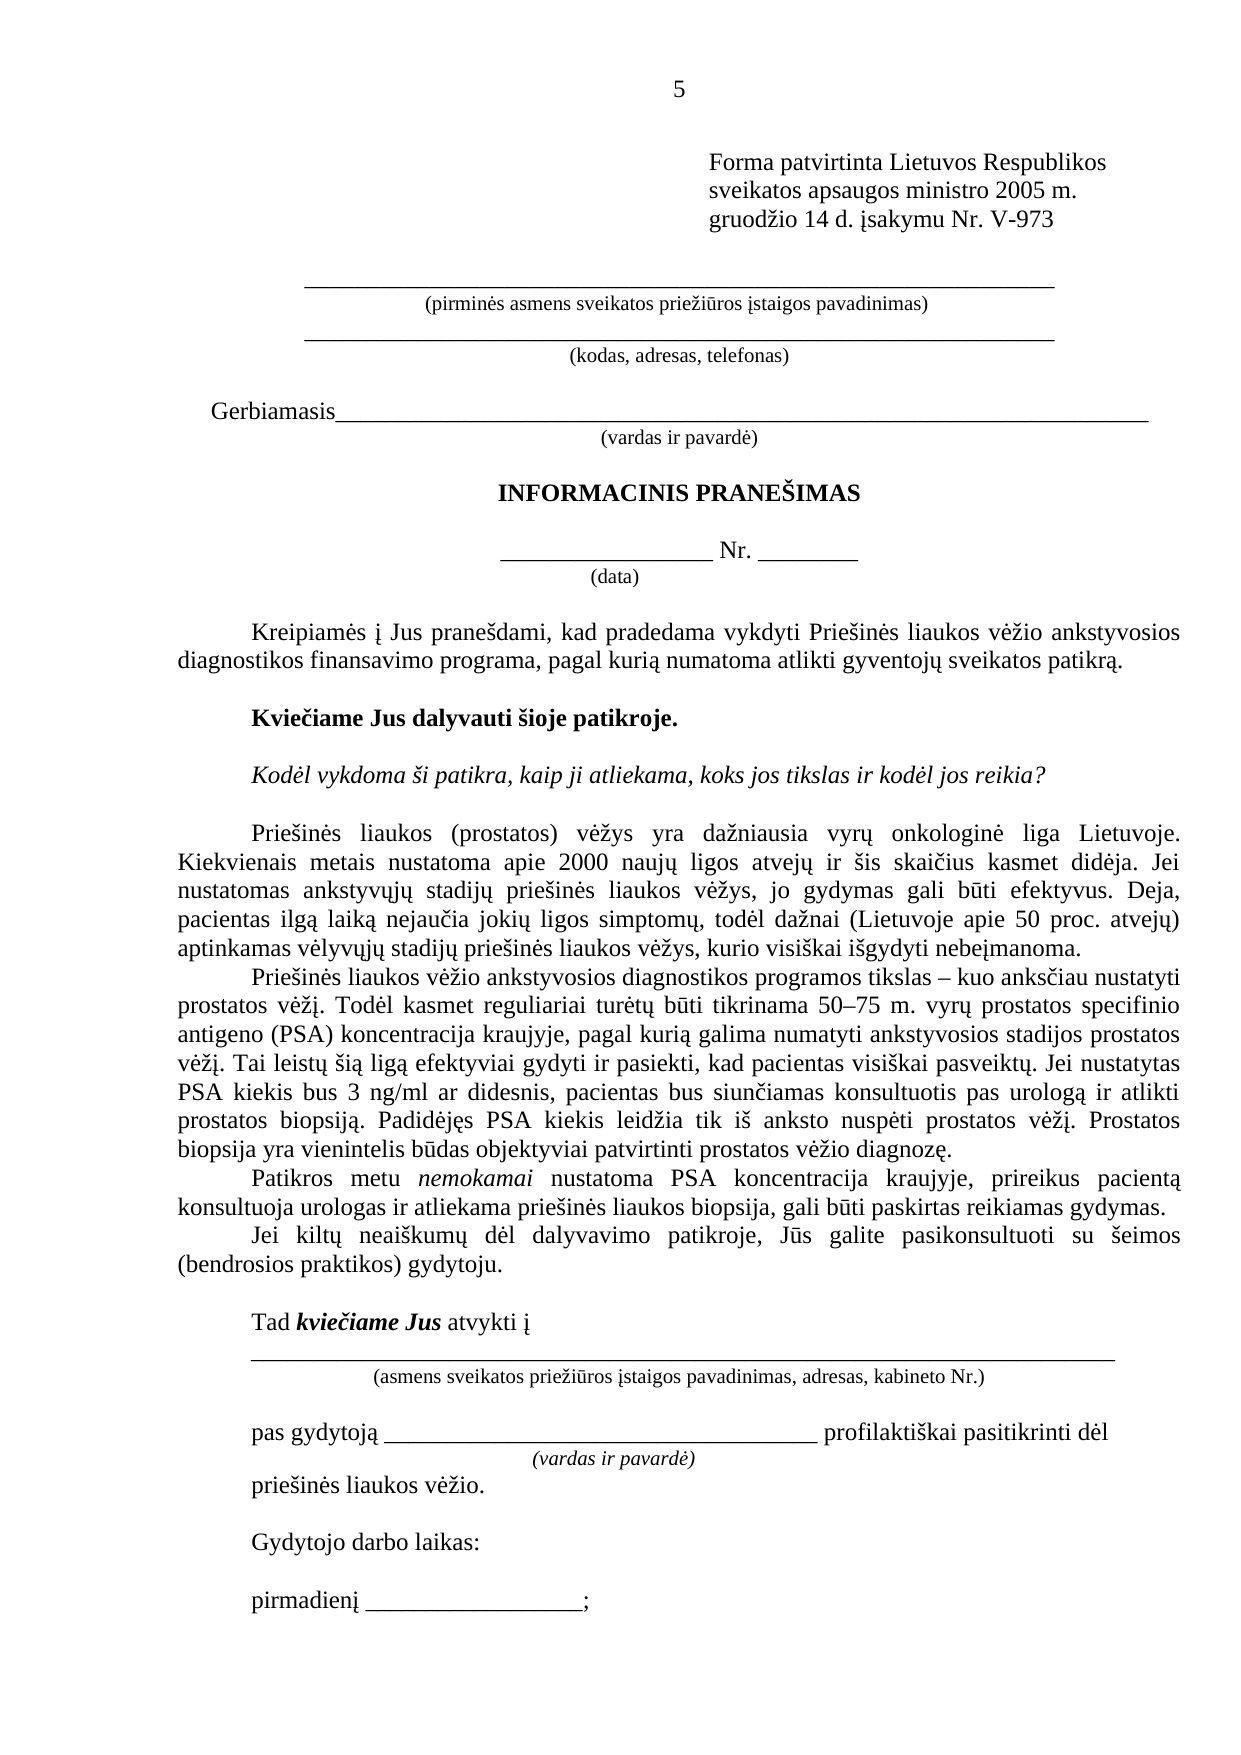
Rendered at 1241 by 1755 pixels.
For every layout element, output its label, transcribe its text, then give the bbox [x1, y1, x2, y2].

text ____________________________________________________________ [177, 315, 1181, 343]
text _________________ Nr. ________ [177, 535, 1181, 564]
text Kviečiame Jus dalyvauti šioje patikroje. [177, 703, 1181, 732]
text (vardas ir pavardė) [177, 1446, 1181, 1470]
text (asmens sveikatos priežiūros įstaigos pavadinimas, adresas, kabineto Nr.) [177, 1364, 1181, 1388]
text Forma patvirtinta Lietuvos Respublikos [177, 147, 1181, 176]
text ____________________________________________________________ [177, 262, 1181, 291]
text (kodas, adresas, telefonas) [177, 343, 1181, 367]
text (vardas ir pavardė) [177, 425, 1181, 449]
text INFORMACINIS PRANEŠIMAS [177, 478, 1181, 507]
text Gerbiamasis [177, 396, 1181, 425]
text Gydytojo darbo laikas: [177, 1527, 1181, 1556]
text Priešinės liaukos vėžio ankstyvosios diagnostikos programos tikslas – kuo anksčiau nustatyti prostatos vėžį. Todėl kasmet reguliariai turėtų būti tikrinama 50–75 m. vyrų prostatos specifinio antigeno (PSA) koncentracija kraujyje, pagal kurią galima numatyti ankstyvosios stadijos prostatos vėžį. Tai leistų šią ligą efektyviai gydyti ir pasiekti, kad pacientas visiškai pasveiktų. Jei nustatytas PSA kiekis bus 3 ng/ml ar didesnis, pacientas bus siunčiamas konsultuotis pas urologą ir atlikti prostatos biopsiją. Padidėjęs PSA kiekis leidžia tik iš anksto nuspėti prostatos vėžį. Prostatos biopsija yra vienintelis būdas objektyviai patvirtinti prostatos vėžio diagnozę. [177, 962, 1181, 1163]
text Jei kiltų neaiškumų dėl dalyvavimo patikroje, Jūs galite pasikonsultuoti su šeimos (bendrosios praktikos) gydytoju. [177, 1221, 1181, 1278]
text Kreipiamės į Jus pranešdami, kad pradedama vykdyti Priešinės liaukos vėžio ankstyvosios diagnostikos finansavimo programa, pagal kurią numatoma atlikti gyventojų sveikatos patikrą. [177, 617, 1181, 674]
text Kodėl vykdoma ši patikra, kaip ji atliekama, koks jos tikslas ir kodėl jos reikia? [177, 761, 1181, 789]
text pirmadienį ; [177, 1585, 1181, 1614]
text (data) [177, 564, 1181, 588]
text (pirminės asmens sveikatos priežiūros įstaigos pavadinimas) [177, 291, 1181, 315]
text Patikros metu nemokamai nustatoma PSA koncentracija kraujyje, prireikus pacientą konsultuoja urologas ir atliekama priešinės liaukos biopsija, gali būti paskirtas reikiamas gydymas. [177, 1163, 1181, 1221]
text Priešinės liaukos (prostatos) vėžys yra dažniausia vyrų onkologinė liga Lietuvoje. Kiekvienais metais nustatoma apie 2000 naujų ligos atvejų ir šis skaičius kasmet didėja. Jei nustatomas ankstyvųjų stadijų priešinės liaukos vėžys, jo gydymas gali būti efektyvus. Deja, pacientas ilgą laiką nejaučia jokių ligos simptomų, todėl dažnai (Lietuvoje apie 50 proc. atvejų) aptinkamas vėlyvųjų stadijų priešinės liaukos vėžys, kurio visiškai išgydyti nebeįmanoma. [177, 818, 1181, 962]
text pas gydytoją profilaktiškai pasitikrinti dėl [177, 1417, 1181, 1446]
text gruodžio 14 d. įsakymu Nr. V-973 [177, 204, 1181, 233]
text Tad kviečiame Jus atvykti į [177, 1307, 1181, 1336]
text priešinės liaukos vėžio. [177, 1470, 1181, 1499]
text sveikatos apsaugos ministro 2005 m. [177, 176, 1181, 204]
